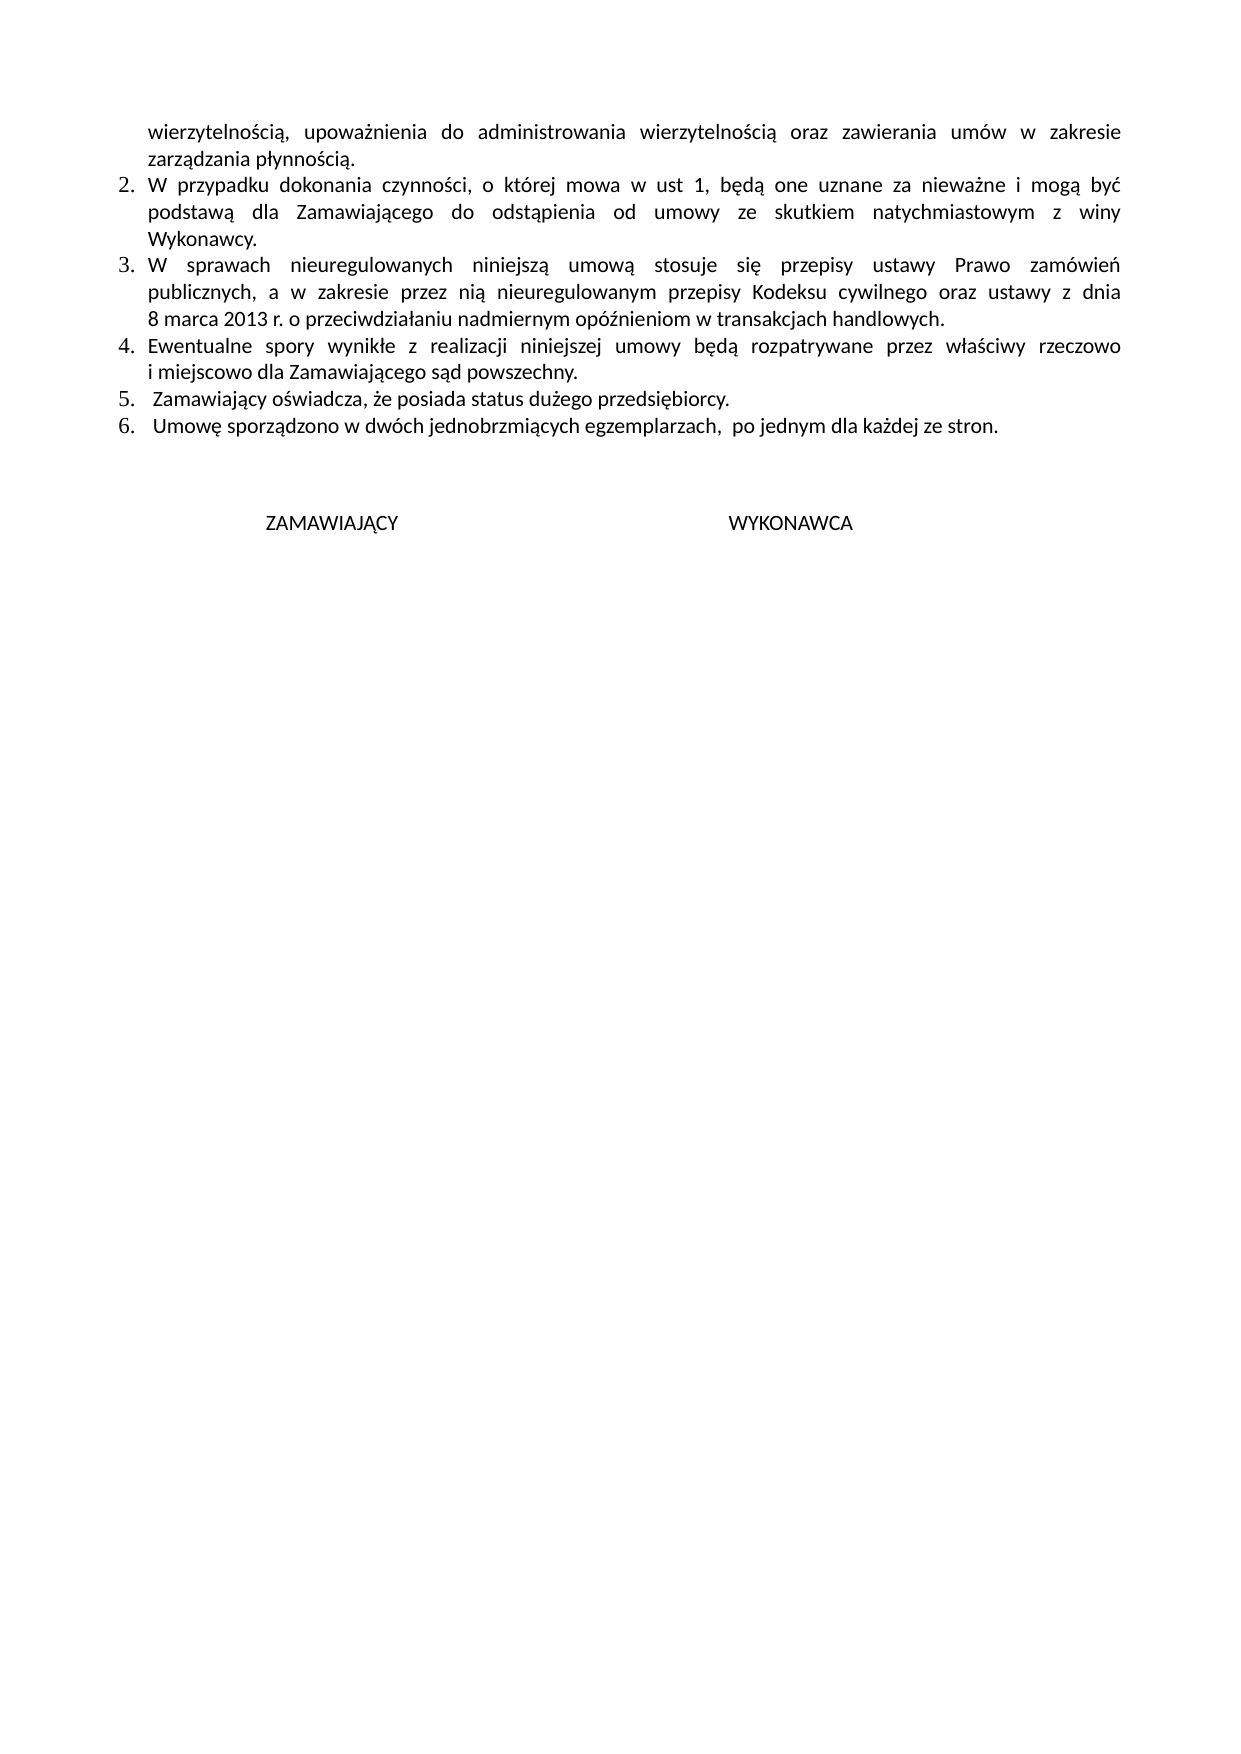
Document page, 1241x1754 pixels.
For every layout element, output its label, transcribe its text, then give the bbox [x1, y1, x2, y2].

list Umowę sporządzono w dwóch jednobrzmiących egzemplarzach, po jednym dla każdej ze stron. [118, 412, 1122, 439]
list Zamawiający oświadcza, że posiada status dużego przedsiębiorcy. [118, 385, 1122, 412]
list W przypadku dokonania czynności, o której mowa w ust 1, będą one uznane za nieważne i mogą być podstawą dla Zamawiającego do odstąpienia od umowy ze skutkiem natychmiastowym z winy Wykonawcy. [118, 171, 1122, 252]
text ZAMAWIAJĄCY WYKONAWCA [118, 509, 1122, 536]
list wierzytelnością, upoważnienia do administrowania wierzytelnością oraz zawierania umów w zakresie zarządzania płynnością. [118, 118, 1122, 171]
list Ewentualne spory wynikłe z realizacji niniejszej umowy będą rozpatrywane przez właściwy rzeczowo i miejscowo dla Zamawiającego sąd powszechny. [118, 332, 1122, 385]
list W sprawach nieuregulowanych niniejszą umową stosuje się przepisy ustawy Prawo zamówień publicznych, a w zakresie przez nią nieuregulowanym przepisy Kodeksu cywilnego oraz ustawy z dnia 8 marca 2013 r. o przeciwdziałaniu nadmiernym opóźnieniom w transakcjach handlowych. [118, 252, 1122, 332]
